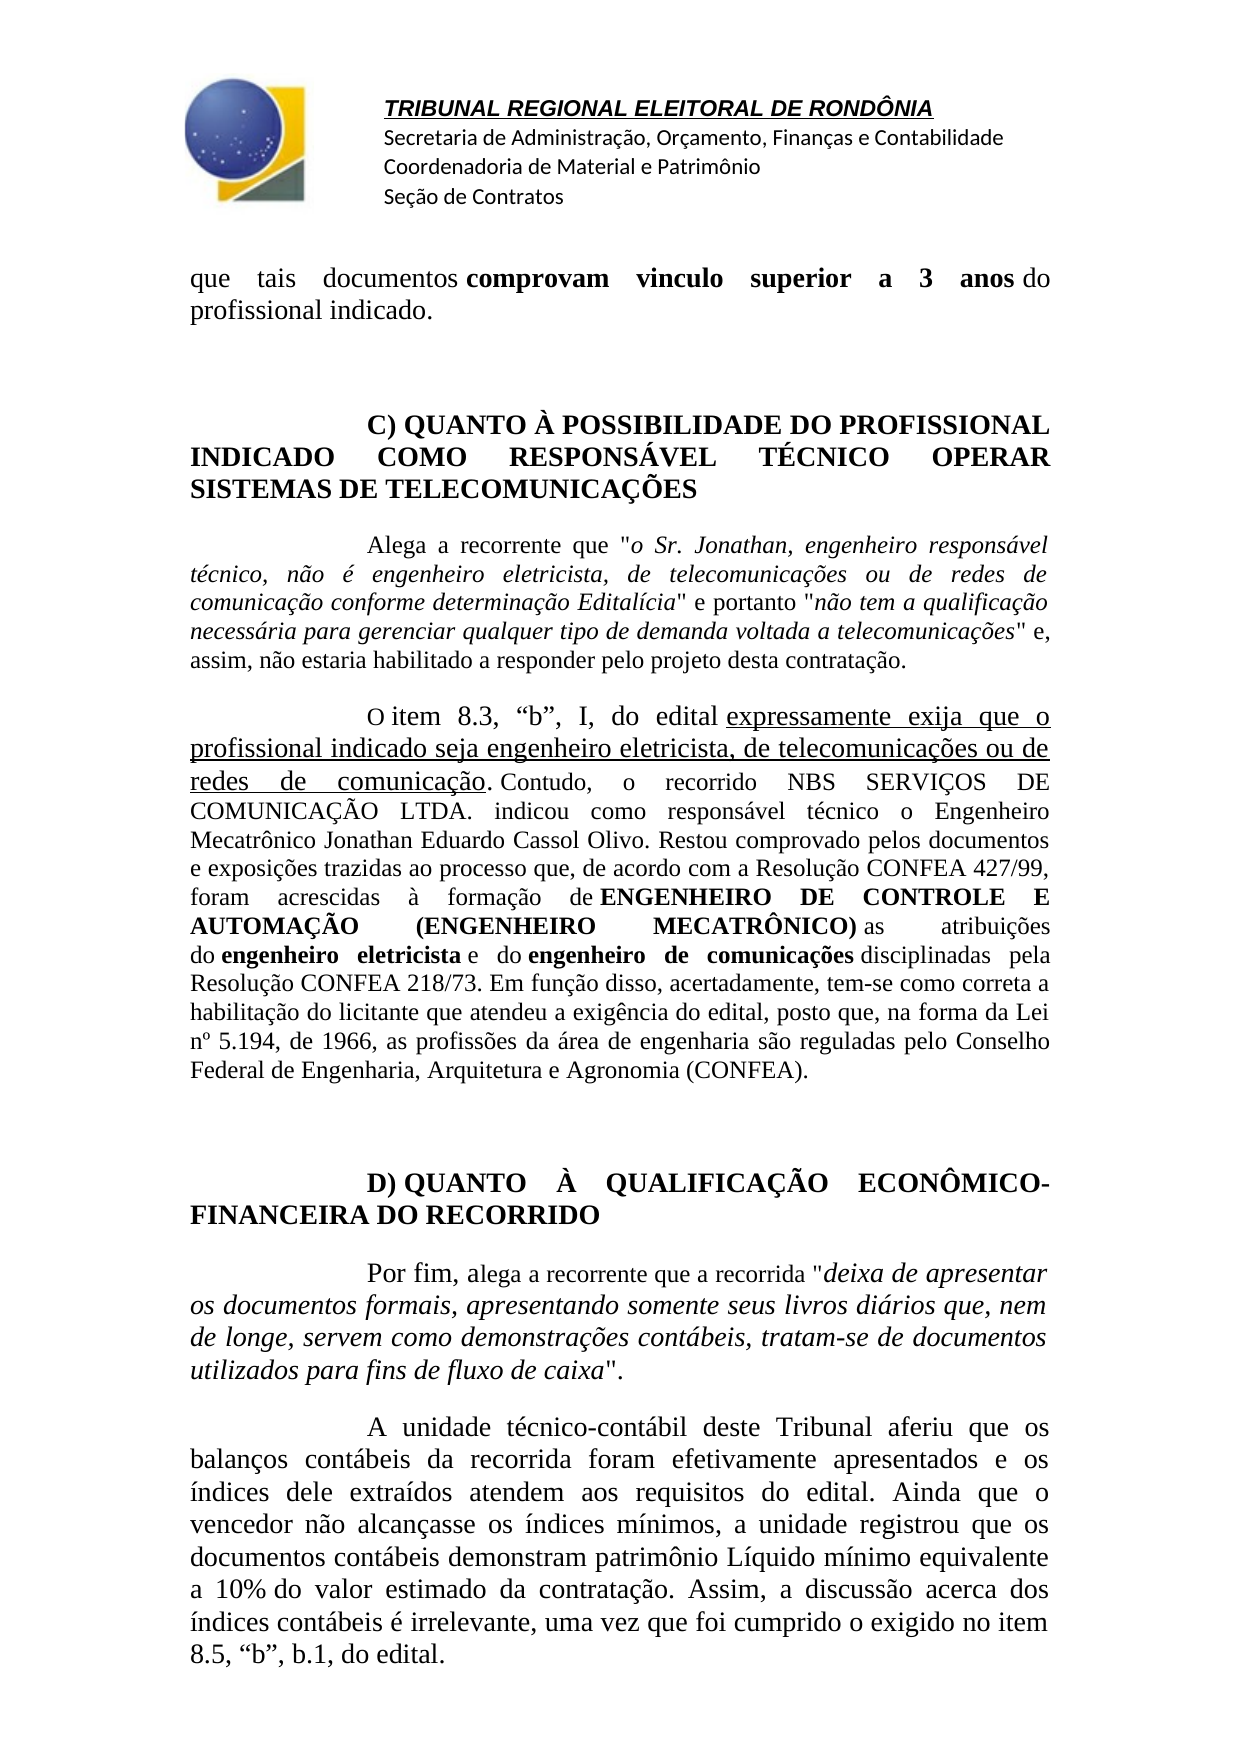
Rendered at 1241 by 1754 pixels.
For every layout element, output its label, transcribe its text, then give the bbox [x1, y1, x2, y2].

text O item 8.3, “b”, I, do edital expressamente exija que o profissional indicado seja engenheiro eletricista, de telecomunicações ou de redes de comunicação. Contudo, o recorrido NBS SERVIÇOS DE COMUNICAÇÃO LTDA. indicou como responsável técnico o Engenheiro Mecatrônico Jonathan Eduardo Cassol Olivo. Restou comprovado pelos documentos e exposições trazidas ao processo que, de acordo com a Resolução CONFEA 427/99, foram acrescidas à formação de ENGENHEIRO DE CONTROLE E AUTOMAÇÃO (ENGENHEIRO MECATRÔNICO) as atribuições do engenheiro eletricista e do engenheiro de comunicações disciplinadas pela Resolução CONFEA 218/73. Em função disso, acertadamente, tem-se como correta a habilitação do licitante que atendeu a exigência do edital, posto que, na forma da Lei nº 5.194, de 1966, as profissões da área de engenharia são reguladas pelo Conselho Federal de Engenharia, Arquitetura e Agronomia (CONFEA). [190, 699, 1051, 1083]
text C) QUANTO À POSSIBILIDADE DO PROFISSIONAL INDICADO COMO RESPONSÁVEL TÉCNICO OPERAR SISTEMAS DE TELECOMUNICAÇÕES [190, 408, 1051, 505]
text que tais documentos comprovam vinculo superior a 3 anos do profissional indicado. [190, 261, 1051, 325]
text Por fim, alega a recorrente que a recorrida "deixa de apresentar os documentos formais, apresentando somente seus livros diários que, nem de longe, servem como demonstrações contábeis, tratam-se de documentos utilizados para fins de fluxo de caixa". [190, 1256, 1051, 1385]
text D) QUANTO À QUALIFICAÇÃO ECONÔMICO-FINANCEIRA DO RECORRIDO [190, 1166, 1051, 1231]
text A unidade técnico-contábil deste Tribunal aferiu que os balanços contábeis da recorrida foram efetivamente apresentados e os índices dele extraídos atendem aos requisitos do edital. Ainda que o vencedor não alcançasse os índices mínimos, a unidade registrou que os documentos contábeis demonstram patrimônio Líquido mínimo equivalente a 10% do valor estimado da contratação. Assim, a discussão acerca dos índices contábeis é irrelevante, uma vez que foi cumprido o exigido no item 8.5, “b”, b.1, do edital. [190, 1410, 1051, 1669]
text Alega a recorrente que "o Sr. Jonathan, engenheiro responsável técnico, não é engenheiro eletricista, de telecomunicações ou de redes de comunicação conforme determinação Editalícia" e portanto "não tem a qualificação necessária para gerenciar qualquer tipo de demanda voltada a telecomunicações" e, assim, não estaria habilitado a responder pelo projeto desta contratação. [190, 530, 1051, 674]
